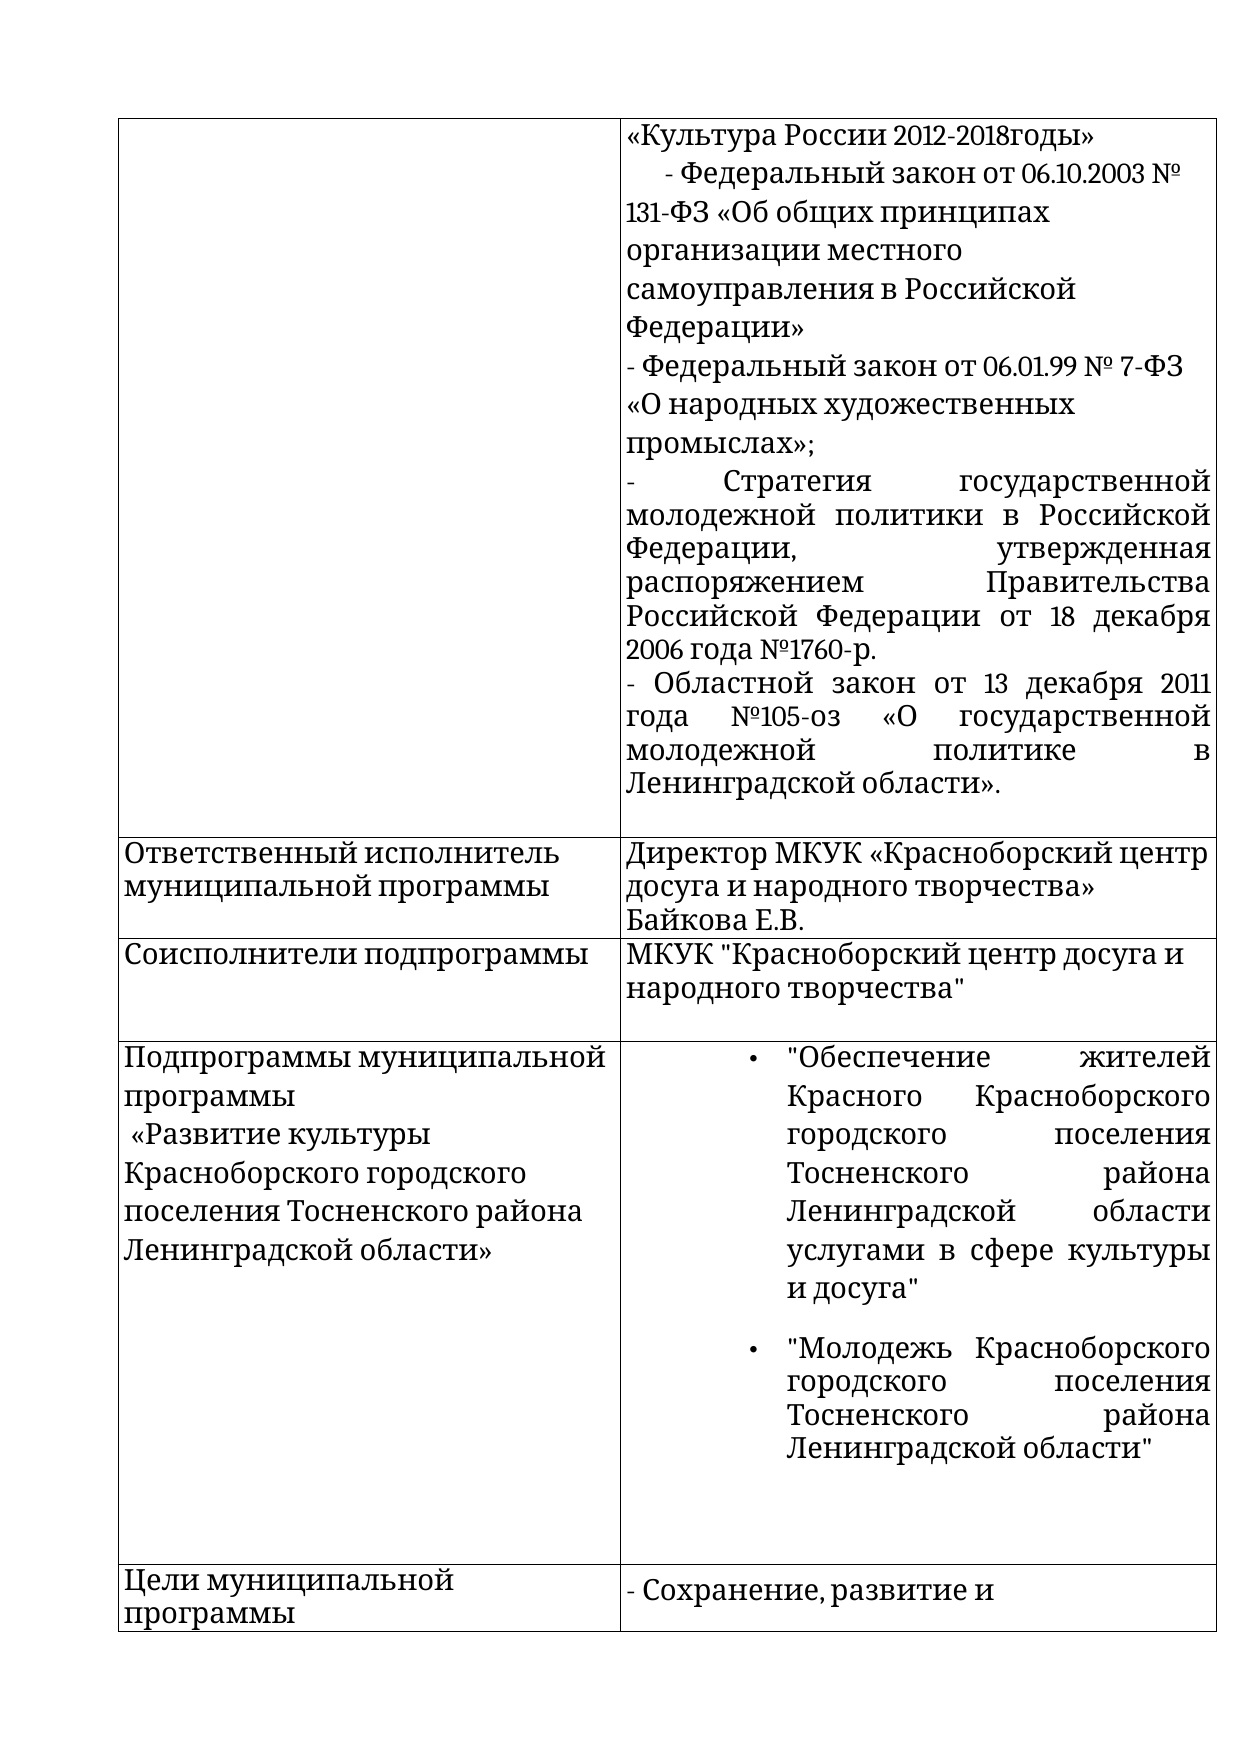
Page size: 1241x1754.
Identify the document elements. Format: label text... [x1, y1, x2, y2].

table_cell Соисполнители подпрограммы [119, 939, 620, 1041]
table_cell Подпрограммы муниципальной программы «Развитие культуры Красноборского городского поселения Тосненского района Ленинградской области» [119, 1042, 620, 1564]
table_cell «Культура России 2012-2018годы» - Федеральный закон от 06.10.2003 № 131-ФЗ «Об общих принципах организации местного самоуправления в Российской Федерации» - Федеральный закон от 06.01.99 № 7-ФЗ «О народных художественных промыслах»; - Стратегия государственной молодежной политики в Российской Федерации, утвержденная распоряжением Правительства Российской Федерации от 18 декабря 2006 года №1760-р. - Областной закон от 13 декабря 2011 года №105-оз «О государственной молодежной политике в Ленинградской области». [621, 119, 1216, 837]
table_cell Ответственный исполнитель муниципальной программы [119, 838, 620, 938]
table_cell Цели муниципальной программы [119, 1565, 620, 1631]
table_cell Директор МКУК «Красноборский центр досуга и народного творчества» Байкова Е.В. [621, 838, 1216, 938]
table_cell "Обеспечение жителей Красного Красноборского городского поселения Тосненского района Ленинградской области услугами в сфере культуры и досуга" "Молодежь Красноборского городского поселения Тосненского района Ленинградской области" [621, 1042, 1216, 1564]
table_cell - Сохранение, развитие и [621, 1565, 1216, 1631]
table_cell МКУК "Красноборский центр досуга и народного творчества" [621, 939, 1216, 1041]
table_cell [119, 119, 620, 837]
